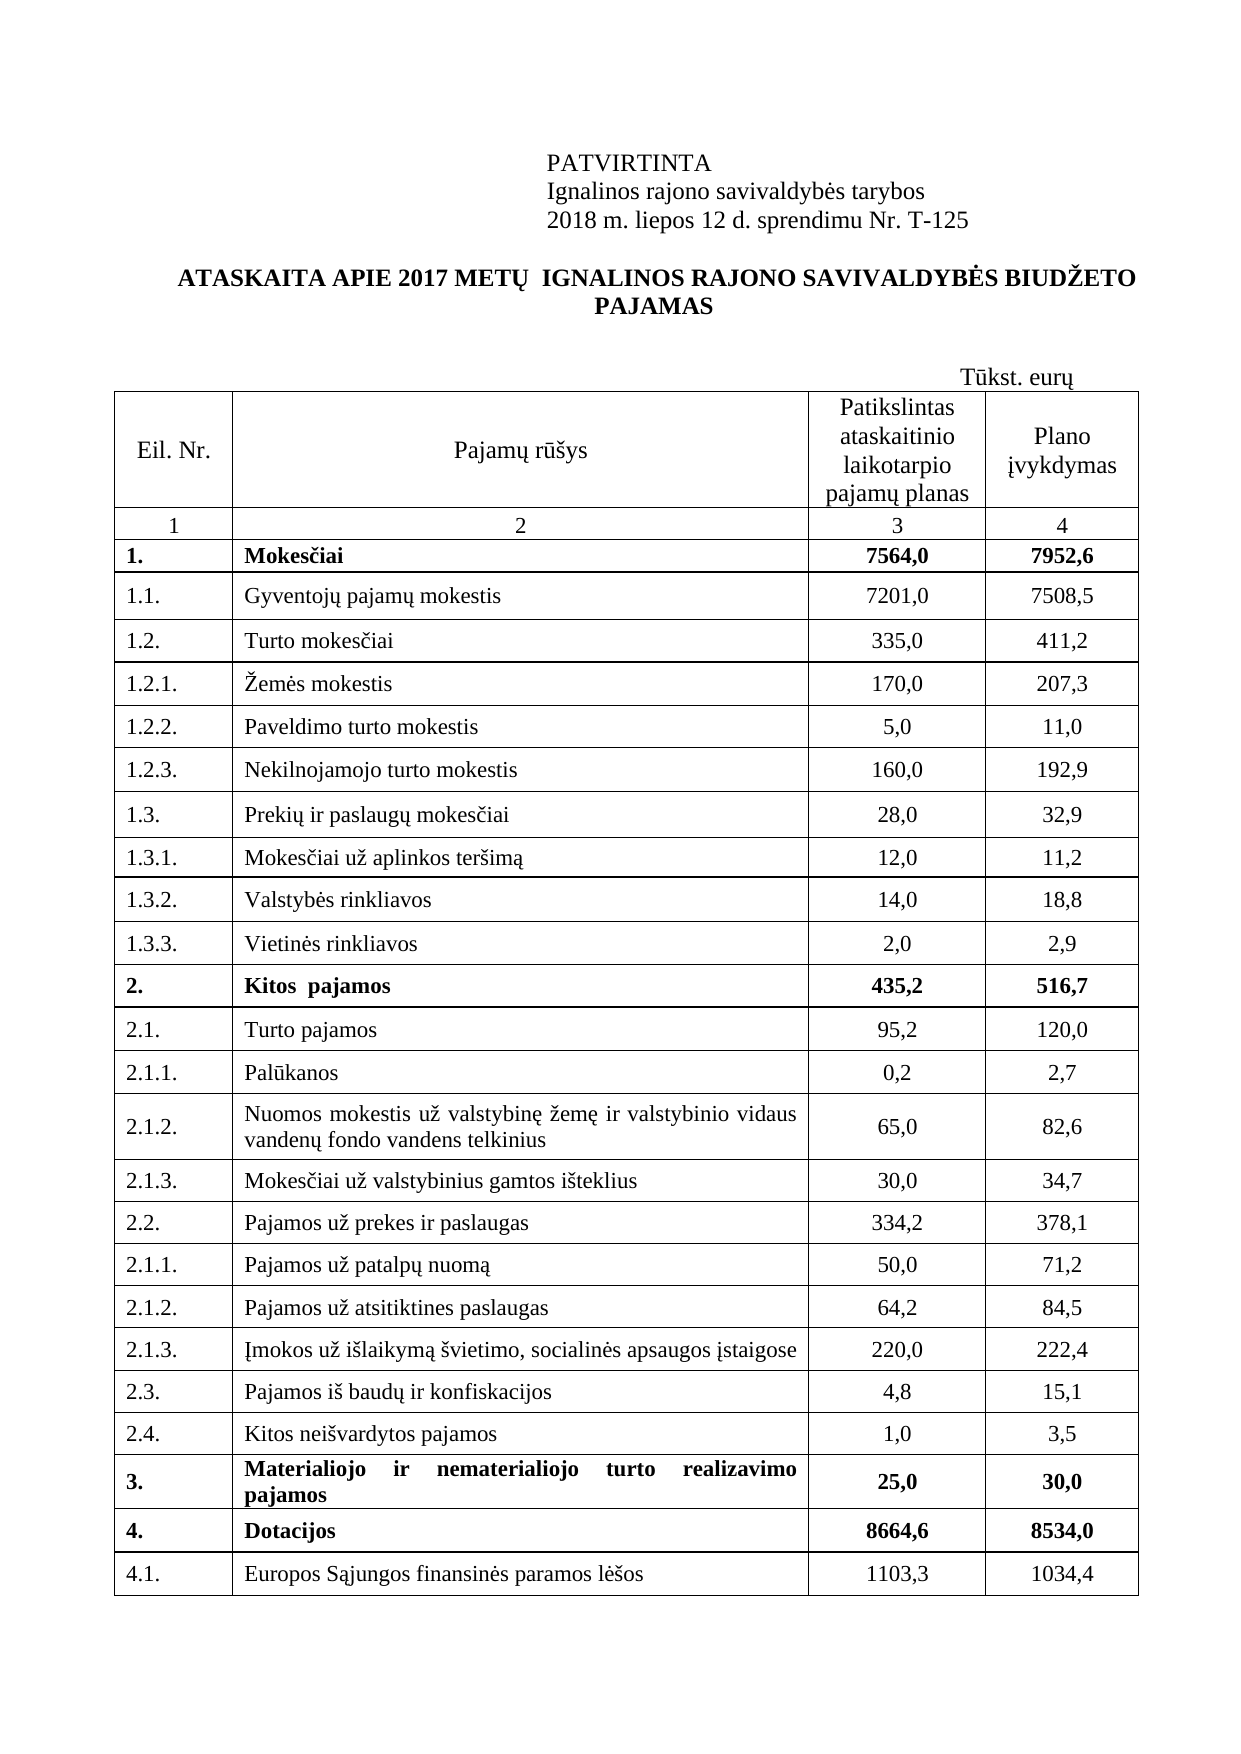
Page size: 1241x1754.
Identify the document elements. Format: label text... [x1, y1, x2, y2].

table_cell 11,2 [986, 838, 1138, 876]
table_cell 2.1.3. [115, 1328, 232, 1369]
table_cell 1.3. [115, 792, 232, 837]
table_cell 1 [115, 508, 232, 538]
table_cell 160,0 [809, 748, 985, 791]
table_cell Įmokos už išlaikymą švietimo, socialinės apsaugos įstaigose [233, 1328, 808, 1369]
text ATASKAITA APIE 2017 METŲ IGNALINOS RAJONO SAVIVALDYBĖS BIUDŽETO PAJAMAS [133, 263, 1181, 320]
table_cell 1.3.3. [115, 922, 232, 963]
table_cell 1103,3 [809, 1553, 985, 1594]
table_cell 2. [115, 965, 232, 1006]
table_cell 12,0 [809, 838, 985, 876]
table_header Pajamų rūšys [233, 392, 808, 507]
table_cell 2.1.2. [115, 1286, 232, 1327]
table_cell 7564,0 [809, 540, 985, 571]
table_cell 516,7 [986, 965, 1138, 1006]
table_cell 2,0 [809, 922, 985, 963]
text Tūkst. eurų [133, 362, 1181, 391]
table_cell 435,2 [809, 965, 985, 1006]
table_cell 1,0 [809, 1413, 985, 1454]
table_cell Pajamos už atsitiktines paslaugas [233, 1286, 808, 1327]
table_cell 411,2 [986, 620, 1138, 661]
table_cell 3,5 [986, 1413, 1138, 1454]
table_cell 8534,0 [986, 1509, 1138, 1551]
table_cell 192,9 [986, 748, 1138, 791]
table_cell Turto pajamos [233, 1008, 808, 1050]
table_cell Pajamos iš baudų ir konfiskacijos [233, 1371, 808, 1412]
table_cell 4.1. [115, 1553, 232, 1594]
table_cell 95,2 [809, 1008, 985, 1050]
table_cell 18,8 [986, 878, 1138, 921]
table_cell 25,0 [809, 1455, 985, 1508]
table_cell 2.1.3. [115, 1160, 232, 1201]
table_cell 64,2 [809, 1286, 985, 1327]
table_cell 15,1 [986, 1371, 1138, 1412]
table_cell 1.3.1. [115, 838, 232, 876]
table_header Plano įvykdymas [986, 392, 1138, 507]
table_cell 2.1.1. [115, 1244, 232, 1285]
table_cell Kitos neišvardytos pajamos [233, 1413, 808, 1454]
table_cell 7952,6 [986, 540, 1138, 571]
table_cell Paveldimo turto mokestis [233, 706, 808, 747]
table_cell 2 [233, 508, 808, 538]
table_cell 84,5 [986, 1286, 1138, 1327]
table_cell Nekilnojamojo turto mokestis [233, 748, 808, 791]
text PATVIRTINTA [133, 148, 1181, 176]
table_cell Mokesčiai [233, 540, 808, 571]
table_cell Europos Sąjungos finansinės paramos lėšos [233, 1553, 808, 1594]
table_cell 1.1. [115, 573, 232, 619]
table_cell Gyventojų pajamų mokestis [233, 573, 808, 619]
table_header Eil. Nr. [115, 392, 232, 507]
table_cell 1. [115, 540, 232, 571]
table_cell 1.2. [115, 620, 232, 661]
table_cell 32,9 [986, 792, 1138, 837]
table_cell 222,4 [986, 1328, 1138, 1369]
table_cell 7201,0 [809, 573, 985, 619]
table_cell 4 [986, 508, 1138, 538]
table_cell Mokesčiai už valstybinius gamtos išteklius [233, 1160, 808, 1201]
table_cell Valstybės rinkliavos [233, 878, 808, 921]
table_cell 1034,4 [986, 1553, 1138, 1594]
table_cell 2,9 [986, 922, 1138, 963]
table_cell 65,0 [809, 1094, 985, 1158]
table_cell 14,0 [809, 878, 985, 921]
table_cell 2.3. [115, 1371, 232, 1412]
table_cell Vietinės rinkliavos [233, 922, 808, 963]
table_cell 2.4. [115, 1413, 232, 1454]
table_cell 1.3.2. [115, 878, 232, 921]
table_cell 2.1.2. [115, 1094, 232, 1158]
table_cell 8664,6 [809, 1509, 985, 1551]
table_cell Pajamos už patalpų nuomą [233, 1244, 808, 1285]
table_cell 28,0 [809, 792, 985, 837]
table_cell Nuomos mokestis už valstybinę žemę ir valstybinio vidaus vandenų fondo vandens telkinius [233, 1094, 808, 1158]
table_cell 1.2.1. [115, 663, 232, 704]
table_cell 30,0 [809, 1160, 985, 1201]
table_cell 30,0 [986, 1455, 1138, 1508]
table_cell 4,8 [809, 1371, 985, 1412]
table_cell 50,0 [809, 1244, 985, 1285]
table_cell 11,0 [986, 706, 1138, 747]
table_cell Prekių ir paslaugų mokesčiai [233, 792, 808, 837]
table_cell 71,2 [986, 1244, 1138, 1285]
text Ignalinos rajono savivaldybės tarybos [133, 176, 1181, 205]
table_cell 1.2.2. [115, 706, 232, 747]
table_cell 2,7 [986, 1051, 1138, 1093]
table_cell 34,7 [986, 1160, 1138, 1201]
table_cell Dotacijos [233, 1509, 808, 1551]
table_cell 1.2.3. [115, 748, 232, 791]
table_cell 4. [115, 1509, 232, 1551]
table_cell 378,1 [986, 1202, 1138, 1243]
table_header Patikslintas ataskaitinio laikotarpio pajamų planas [809, 392, 985, 507]
table_cell 334,2 [809, 1202, 985, 1243]
text 2018 m. liepos 12 d. sprendimu Nr. T-125 [133, 205, 1181, 234]
table_cell 3. [115, 1455, 232, 1508]
table_cell 170,0 [809, 663, 985, 704]
table_cell 120,0 [986, 1008, 1138, 1050]
table_cell Materialiojo ir nematerialiojo turto realizavimo pajamos [233, 1455, 808, 1508]
table_cell 2.2. [115, 1202, 232, 1243]
table_cell Turto mokesčiai [233, 620, 808, 661]
table_cell 5,0 [809, 706, 985, 747]
table_cell Palūkanos [233, 1051, 808, 1093]
table_cell Kitos pajamos [233, 965, 808, 1006]
table_cell Žemės mokestis [233, 663, 808, 704]
table_cell 335,0 [809, 620, 985, 661]
table_cell 2.1.1. [115, 1051, 232, 1093]
table_cell 220,0 [809, 1328, 985, 1369]
table_cell 3 [809, 508, 985, 538]
table_cell Pajamos už prekes ir paslaugas [233, 1202, 808, 1243]
table_cell 7508,5 [986, 573, 1138, 619]
table_cell 207,3 [986, 663, 1138, 704]
table_cell 0,2 [809, 1051, 985, 1093]
table_cell Mokesčiai už aplinkos teršimą [233, 838, 808, 876]
table_cell 2.1. [115, 1008, 232, 1050]
table_cell 82,6 [986, 1094, 1138, 1158]
